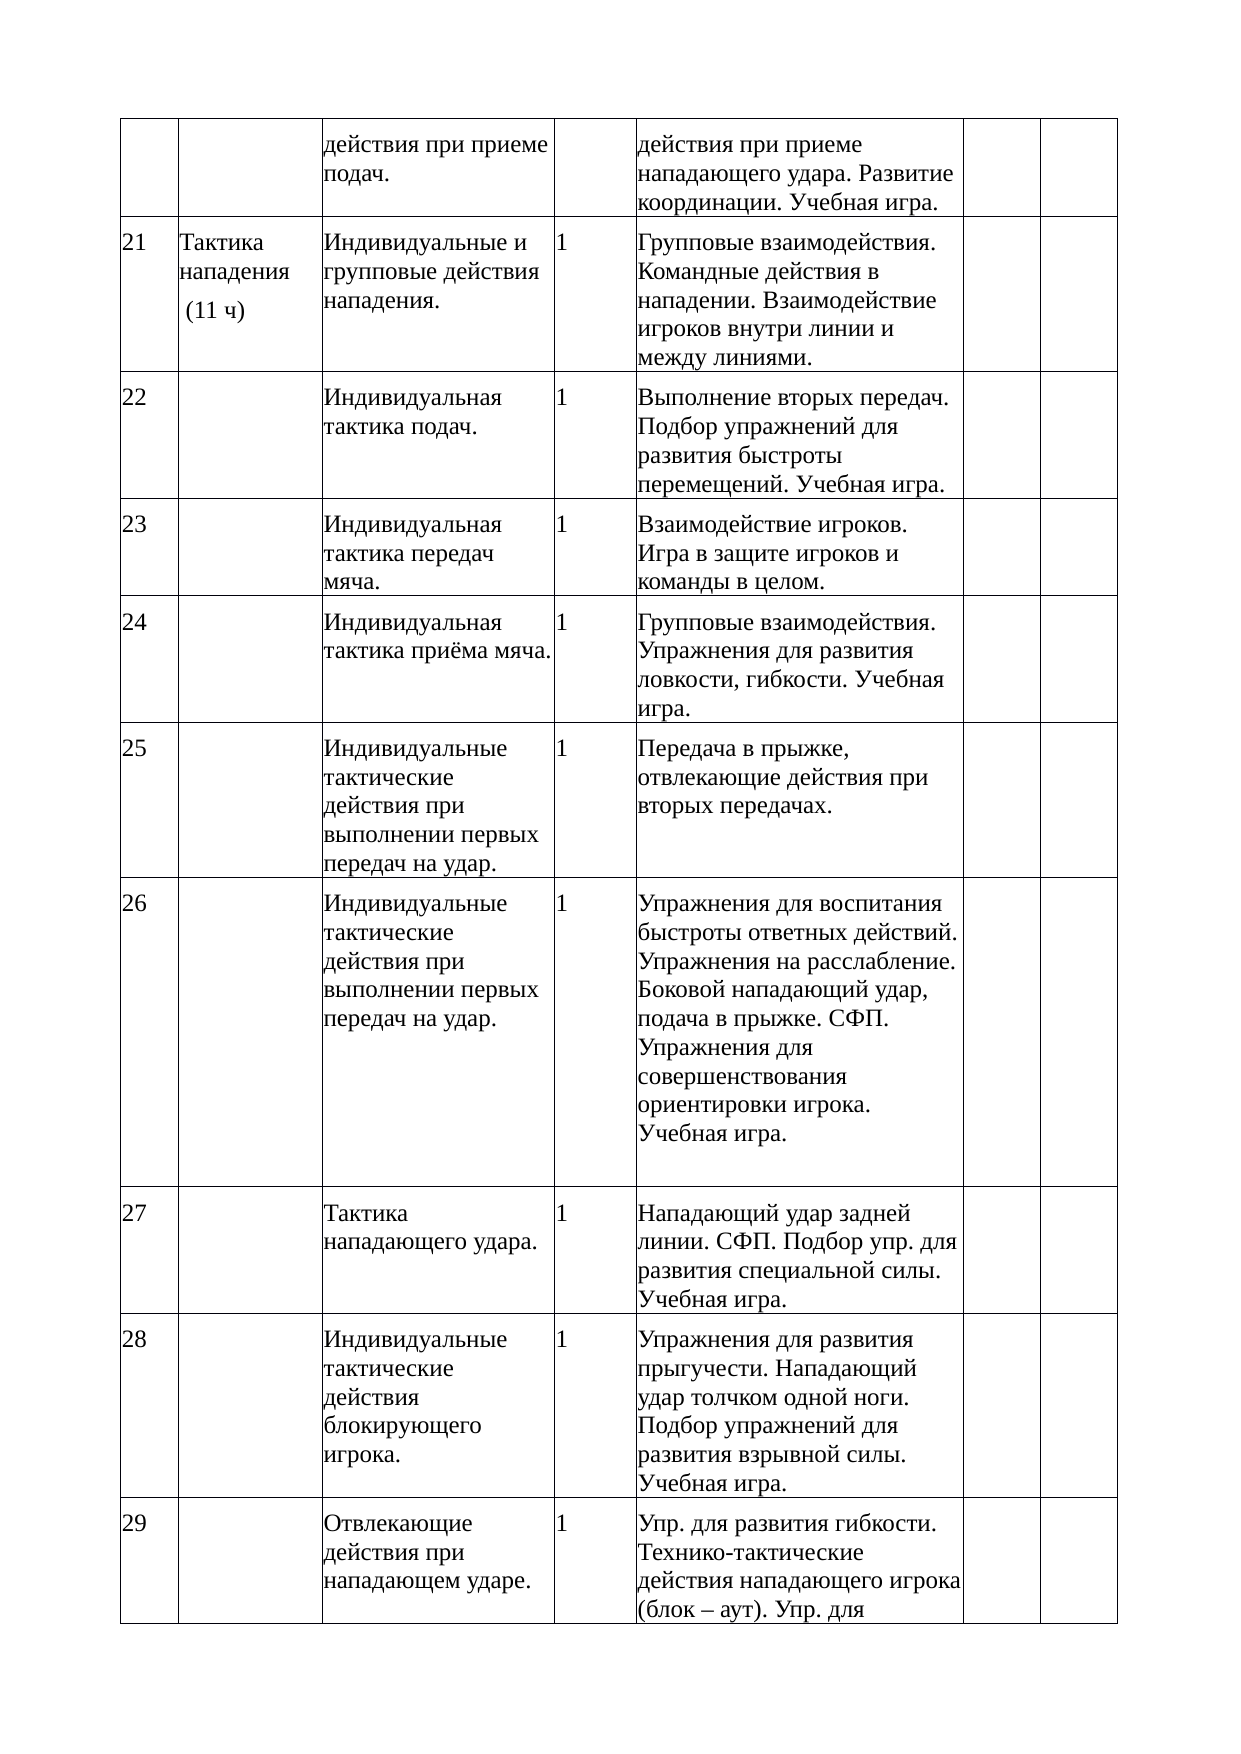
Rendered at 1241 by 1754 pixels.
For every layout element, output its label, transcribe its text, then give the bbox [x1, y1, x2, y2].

table_cell 1 [555, 1314, 636, 1497]
table_cell 24 [121, 596, 178, 722]
table_cell [1041, 372, 1117, 497]
table_cell [179, 596, 322, 722]
table_cell Индивидуальные тактические действия при выполнении первых передач на удар. [323, 878, 554, 1186]
table_cell Индивидуальная тактика подач. [323, 372, 554, 497]
table_cell 26 [121, 878, 178, 1186]
table_cell [1041, 878, 1117, 1186]
table_cell Индивидуальные тактические действия при выполнении первых передач на удар. [323, 723, 554, 877]
table_cell Отвлекающие действия при нападающем ударе. [323, 1498, 554, 1623]
table_cell [1041, 1314, 1117, 1497]
table_cell Упражнения для воспитания быстроты ответных действий. Упражнения на расслабление. Боковой нападающий удар, подача в прыжке. СФП. Упражнения для совершенствования ориентировки игрока. Учебная игра. [637, 878, 963, 1186]
table_cell 22 [121, 372, 178, 497]
table_cell [964, 878, 1040, 1186]
table_cell 1 [555, 499, 636, 595]
table_cell [179, 1498, 322, 1623]
table_cell [179, 878, 322, 1186]
table_cell 29 [121, 1498, 178, 1623]
table_cell действия при приеме нападающего удара. Развитие координации. Учебная игра. [637, 119, 963, 216]
table_cell [1041, 596, 1117, 722]
table_cell 1 [555, 878, 636, 1186]
table_cell [1041, 119, 1117, 216]
table_cell [1041, 499, 1117, 595]
table_cell Групповые взаимодействия. Командные действия в нападении. Взаимодействие игроков внутри линии и между линиями. [637, 217, 963, 371]
table_cell Тактика нападающего удара. [323, 1187, 554, 1313]
table_cell [964, 1187, 1040, 1313]
table_cell Нападающий удар задней линии. СФП. Подбор упр. для развития специальной силы. Учебная игра. [637, 1187, 963, 1313]
table_cell 1 [555, 1187, 636, 1313]
table_cell [964, 1498, 1040, 1623]
table_cell 23 [121, 499, 178, 595]
table_cell 28 [121, 1314, 178, 1497]
table_cell действия при приеме подач. [323, 119, 554, 216]
table_cell [964, 596, 1040, 722]
table_cell 25 [121, 723, 178, 877]
table_cell Групповые взаимодействия. Упражнения для развития ловкости, гибкости. Учебная игра. [637, 596, 963, 722]
table_cell [964, 119, 1040, 216]
table_cell [179, 119, 322, 216]
table_cell [964, 372, 1040, 497]
table_cell [964, 1314, 1040, 1497]
table_cell Индивидуальные и групповые действия нападения. [323, 217, 554, 371]
table_cell Передача в прыжке, отвлекающие действия при вторых передачах. [637, 723, 963, 877]
table_cell [1041, 1498, 1117, 1623]
table_cell [179, 499, 322, 595]
table_cell [121, 119, 178, 216]
table_cell [179, 372, 322, 497]
table_cell 1 [555, 1498, 636, 1623]
table_cell 1 [555, 596, 636, 722]
table_cell 1 [555, 723, 636, 877]
table_cell [179, 723, 322, 877]
table_cell [964, 217, 1040, 371]
table_cell Индивидуальные тактические действия блокирующего игрока. [323, 1314, 554, 1497]
table_cell [964, 723, 1040, 877]
table_cell [1041, 1187, 1117, 1313]
table_cell Индивидуальная тактика приёма мяча. [323, 596, 554, 722]
table_cell Индивидуальная тактика передач мяча. [323, 499, 554, 595]
table_cell 1 [555, 372, 636, 497]
table_cell 1 [555, 217, 636, 371]
table_cell [179, 1187, 322, 1313]
table_cell 21 [121, 217, 178, 371]
table_cell [1041, 217, 1117, 371]
table_cell 27 [121, 1187, 178, 1313]
table_cell Упражнения для развития прыгучести. Нападающий удар толчком одной ноги. Подбор упражнений для развития взрывной силы. Учебная игра. [637, 1314, 963, 1497]
table_cell Упр. для развития гибкости. Технико-тактические действия нападающего игрока (блок – аут). Упр. для [637, 1498, 963, 1623]
table_cell Взаимодействие игроков. Игра в защите игроков и команды в целом. [637, 499, 963, 595]
table_cell [555, 119, 636, 216]
table_cell [1041, 723, 1117, 877]
table_cell [179, 1314, 322, 1497]
table_cell Тактика нападения (11 ч) [179, 217, 322, 371]
table_cell Выполнение вторых передач. Подбор упражнений для развития быстроты перемещений. Учебная игра. [637, 372, 963, 497]
table_cell [964, 499, 1040, 595]
